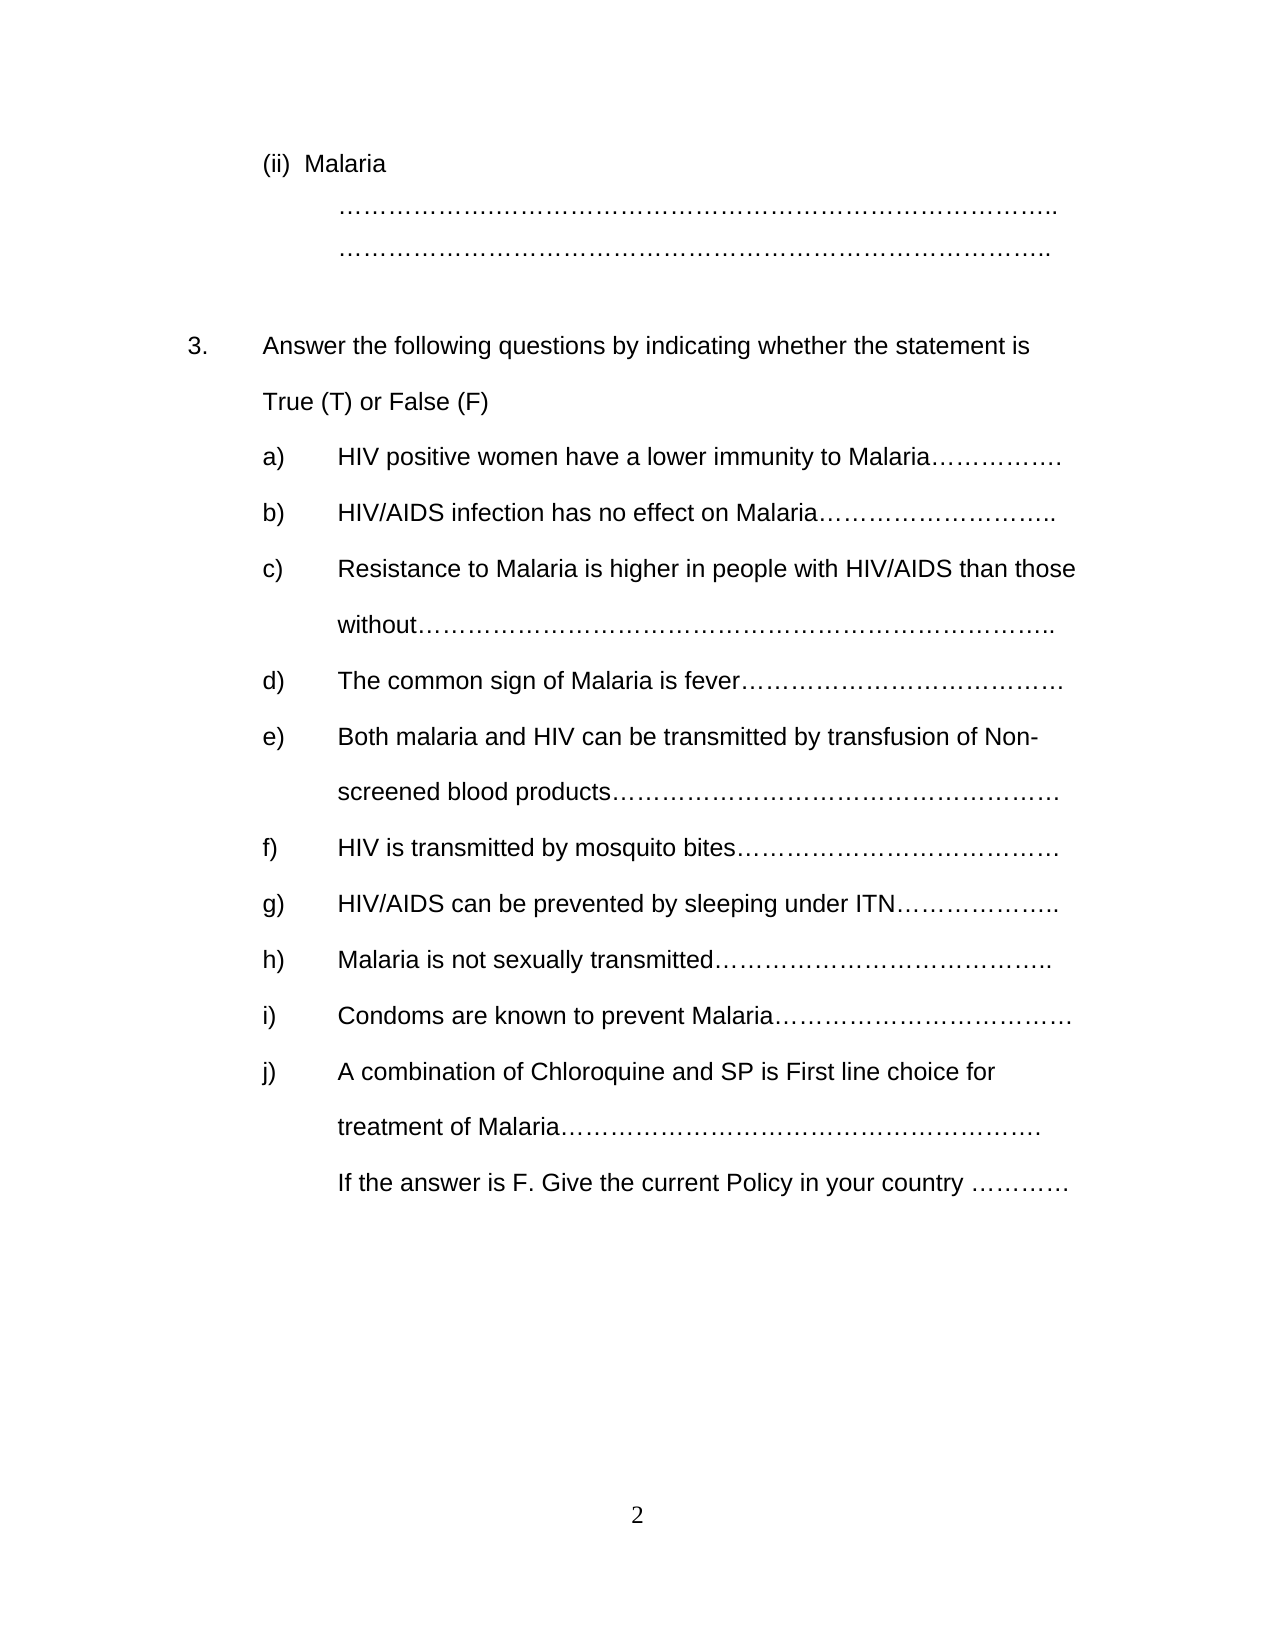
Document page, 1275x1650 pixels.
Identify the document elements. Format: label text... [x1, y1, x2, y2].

list A combination of Chloroquine and SP is First line choice for treatment of Malaria…………………………………………………. [262, 1057, 1087, 1141]
text If the answer is F. Give the current Policy in your country ………… [262, 1169, 1087, 1197]
list Malaria is not sexually transmitted………………………………….. [262, 946, 1087, 973]
text 3. Answer the following questions by indicating whether the statement is True (T) or False (F) [187, 331, 1087, 415]
text ……………….………………………………………………………….. [262, 192, 1087, 220]
list Resistance to Malaria is higher in people with HIV/AIDS than those without………………………………………………………………….. [262, 555, 1087, 638]
list HIV/AIDS can be prevented by sleeping under ITN……………….. [262, 890, 1087, 918]
text ………………………………………………………………………….. [187, 234, 1087, 262]
list HIV is transmitted by mosquito bites………………………………… [262, 834, 1087, 862]
list Both malaria and HIV can be transmitted by transfusion of Non-screened blood products……………………………………………… [262, 722, 1087, 806]
list The common sign of Malaria is fever………………………………… [262, 666, 1087, 694]
list HIV/AIDS infection has no effect on Malaria……………………….. [262, 499, 1087, 527]
text (ii) Malaria [262, 150, 1087, 178]
list HIV positive women have a lower immunity to Malaria……………. [262, 443, 1087, 471]
list Condoms are known to prevent Malaria……………………………… [262, 1001, 1087, 1029]
